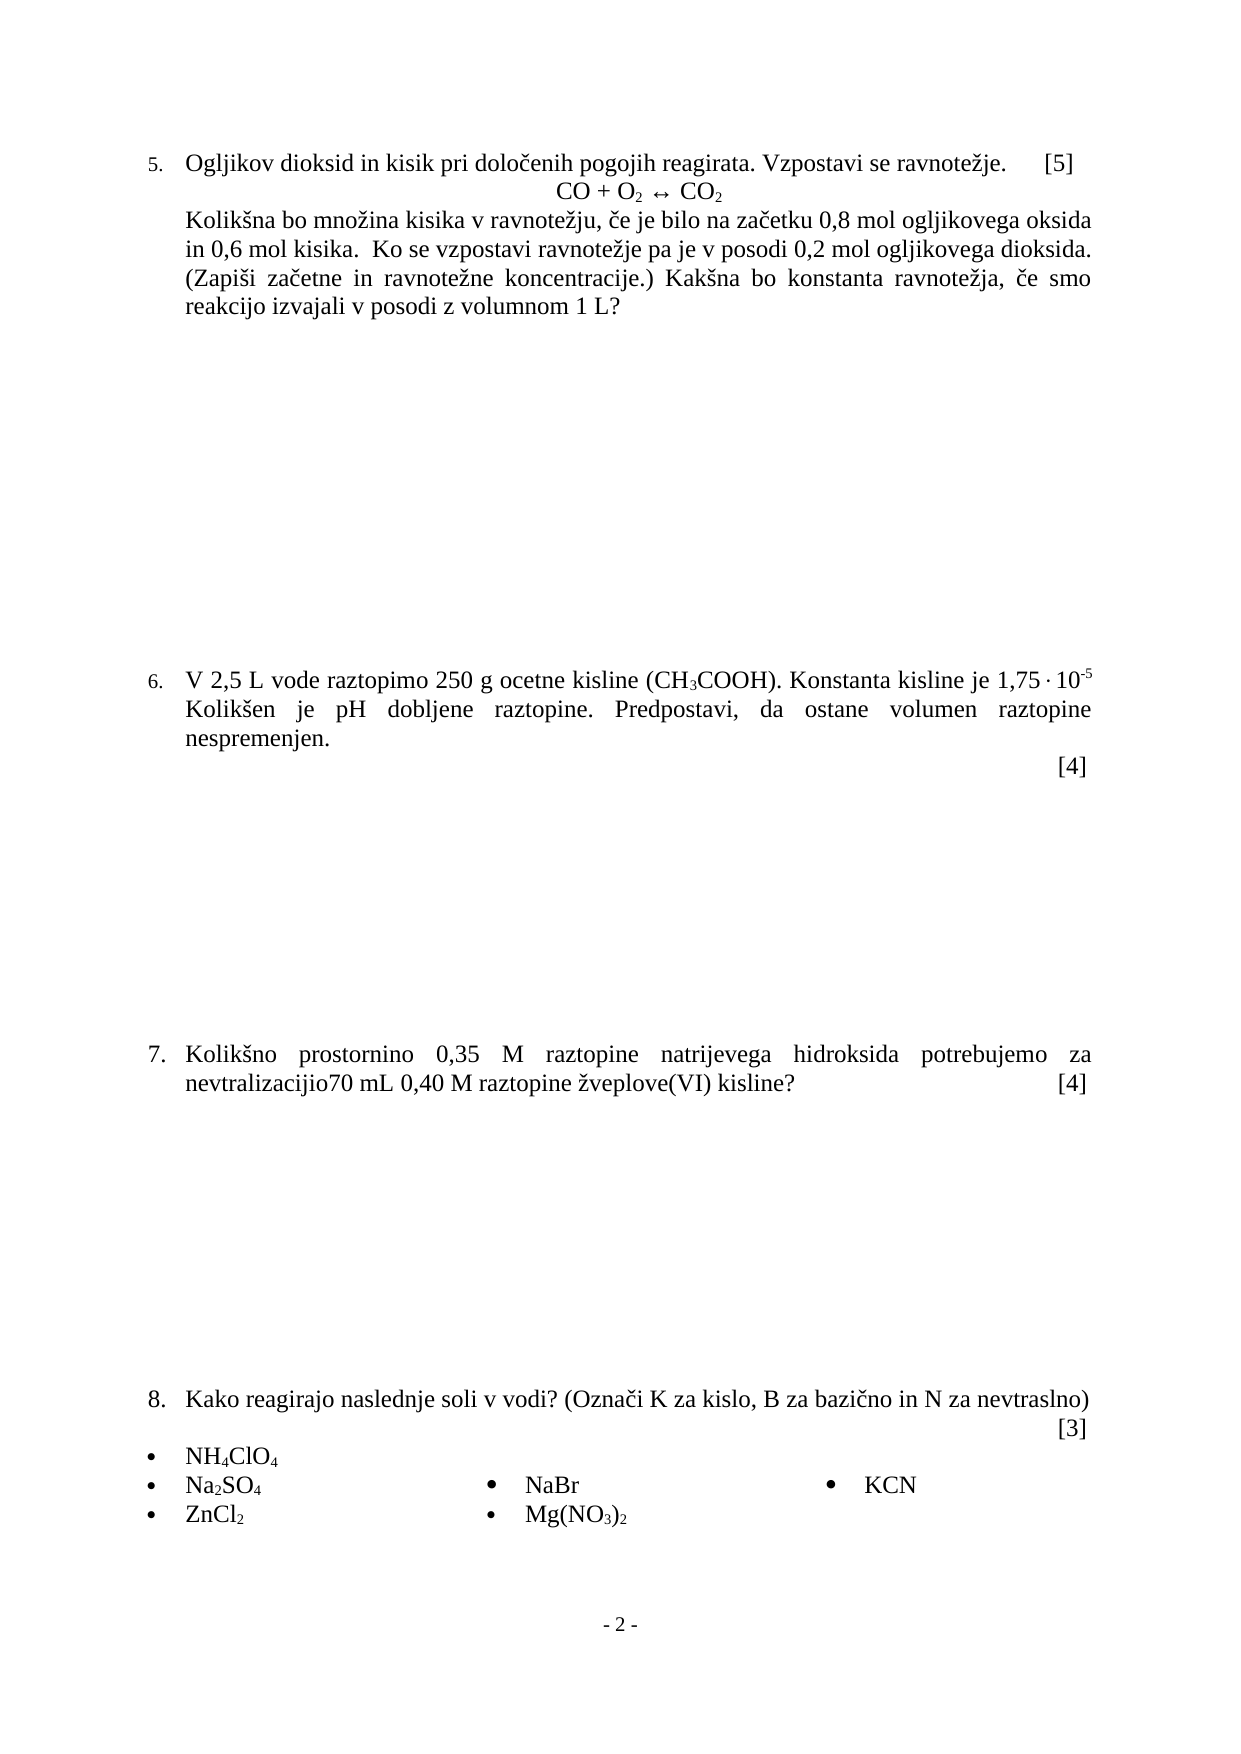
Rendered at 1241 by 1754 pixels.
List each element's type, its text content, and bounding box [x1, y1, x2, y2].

text Kolikšna bo množina kisika v ravnotežju, če je bilo na začetku 0,8 mol ogljikovega oksida in 0,6 mol kisika. Ko se vzpostavi ravnotežje pa je v posodi 0,2 mol ogljikovega dioksida. (Zapiši začetne in ravnotežne koncentracije.) Kakšna bo konstanta ravnotežja, če smo reakcijo izvajali v posodi z volumnom 1 L? [185, 205, 1092, 320]
text [3] [1033, 1413, 1092, 1441]
text [4] [959, 751, 1092, 780]
list V 2,5 L vode raztopimo 250 g ocetne kisline (CH3COOH). Konstanta kisline je 1,7510-5 Kolikšen je pH dobljene raztopine. Predpostavi, da ostane volumen raztopine nespremenjen. [148, 665, 1092, 751]
list NaBr [487, 1470, 753, 1499]
text CO + O2 ↔ CO2 [185, 176, 1092, 205]
list NH4ClO4 [148, 1441, 413, 1470]
list Na2SO4 [148, 1470, 413, 1499]
list Kolikšno prostornino 0,35 M raztopine natrijevega hidroksida potrebujemo za nevtralizacijio70 mL 0,40 M raztopine žveplove(VI) kisline? [4] [148, 1039, 1092, 1096]
list Kako reagirajo naslednje soli v vodi? (Označi K za kislo, B za bazično in N za nevtraslno) [148, 1384, 1092, 1413]
list KCN [827, 1470, 1092, 1499]
list Ogljikov dioksid in kisik pri določenih pogojih reagirata. Vzpostavi se ravnotežje. [5] [148, 148, 1092, 176]
list Mg(NO3)2 [487, 1499, 753, 1528]
list ZnCl2 [148, 1499, 413, 1528]
